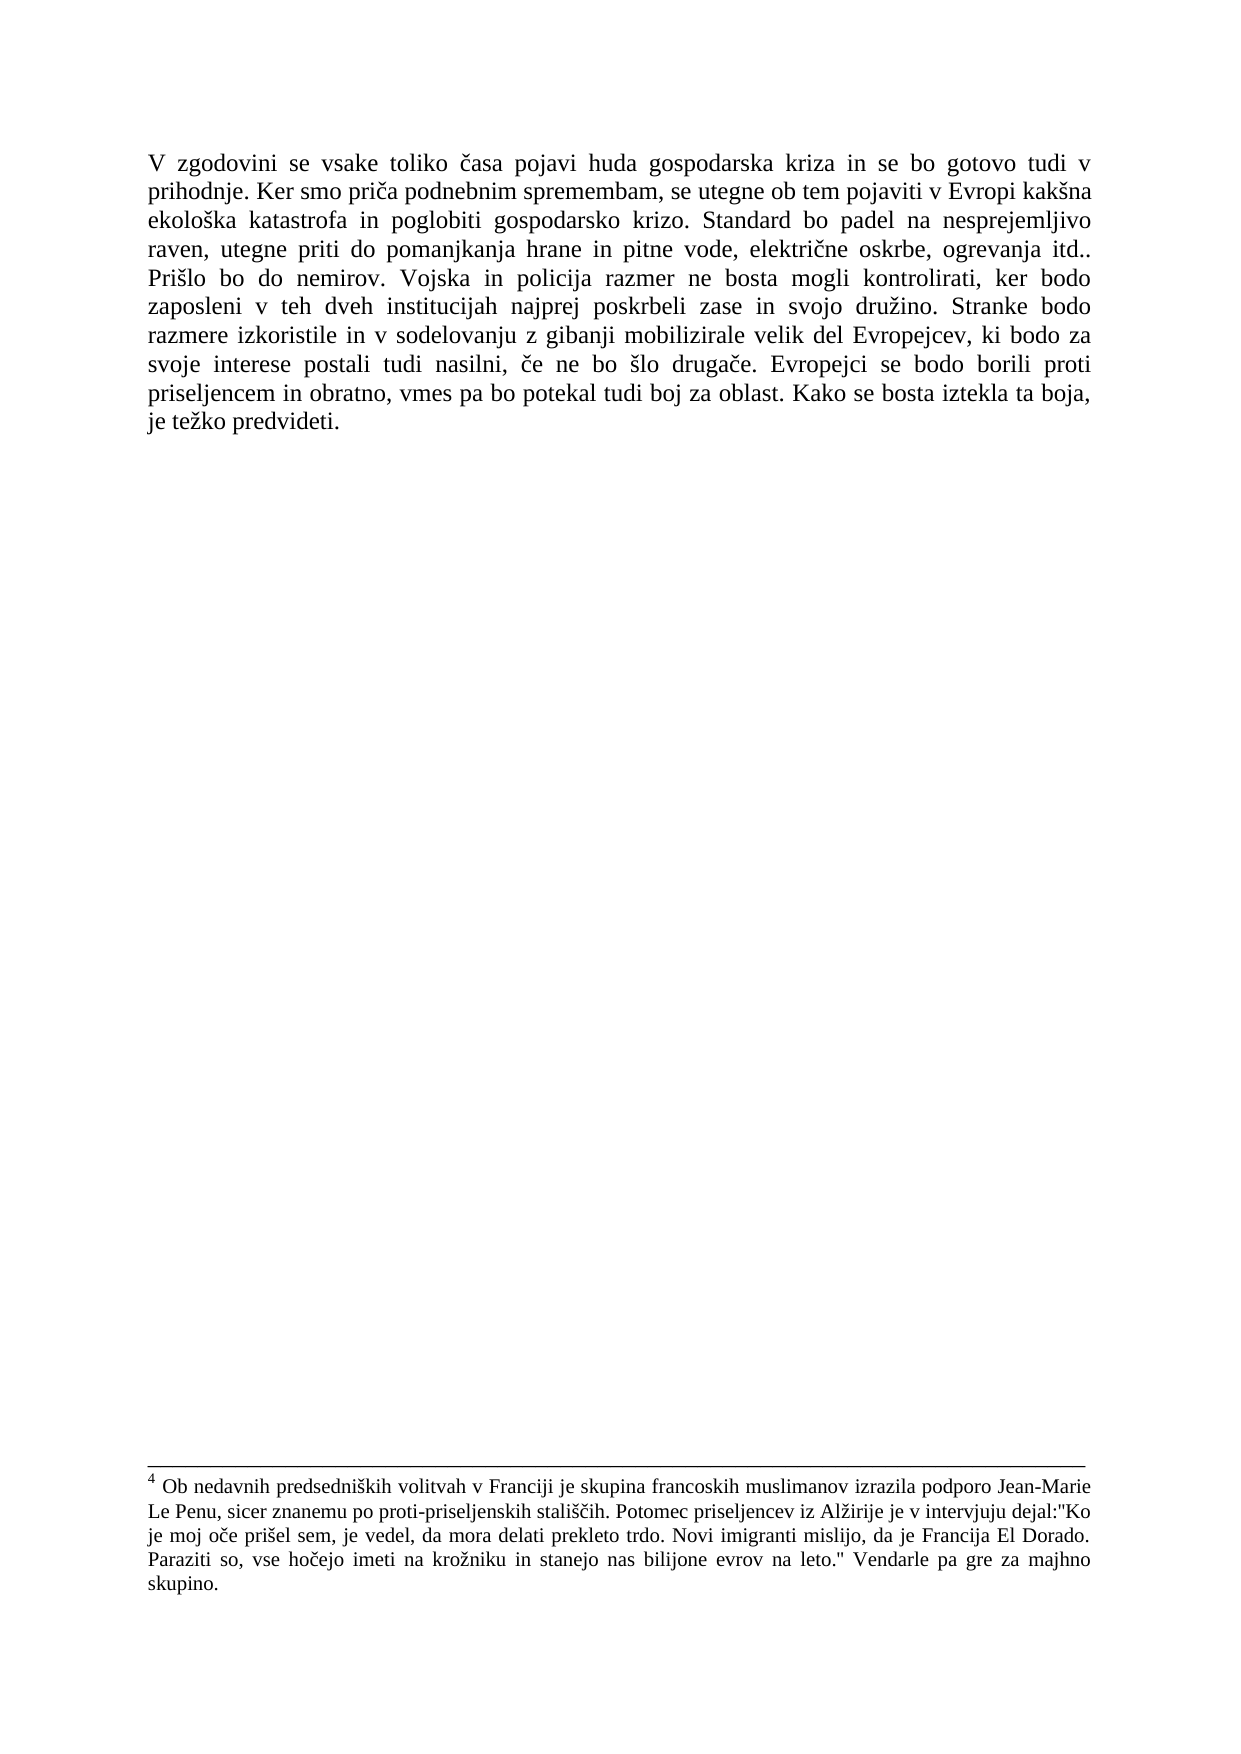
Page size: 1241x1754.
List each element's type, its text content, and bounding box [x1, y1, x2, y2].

text ___________________________________________________________________________ [148, 1441, 1093, 1470]
text 4 Ob nedavnih predsedniških volitvah v Franciji je skupina francoskih muslimanov izrazila podporo Jean-Marie Le Penu, sicer znanemu po proti-priseljenskih stališčih. Potomec priseljencev iz Alžirije je v intervjuju dejal:''Ko je moj oče prišel sem, je vedel, da mora delati prekleto trdo. Novi imigranti mislijo, da je Francija El Dorado. Paraziti so, vse hočejo imeti na krožniku in stanejo nas bilijone evrov na leto.'' Vendarle pa gre za majhno skupino. [148, 1470, 1093, 1595]
text V zgodovini se vsake toliko časa pojavi huda gospodarska kriza in se bo gotovo tudi v prihodnje. Ker smo priča podnebnim spremembam, se utegne ob tem pojaviti v Evropi kakšna ekološka katastrofa in poglobiti gospodarsko krizo. Standard bo padel na nesprejemljivo raven, utegne priti do pomanjkanja hrane in pitne vode, električne oskrbe, ogrevanja itd.. Prišlo bo do nemirov. Vojska in policija razmer ne bosta mogli kontrolirati, ker bodo zaposleni v teh dveh institucijah najprej poskrbeli zase in svojo družino. Stranke bodo razmere izkoristile in v sodelovanju z gibanji mobilizirale velik del Evropejcev, ki bodo za svoje interese postali tudi nasilni, če ne bo šlo drugače. Evropejci se bodo borili proti priseljencem in obratno, vmes pa bo potekal tudi boj za oblast. Kako se bosta iztekla ta boja, je težko predvideti. [148, 148, 1093, 435]
